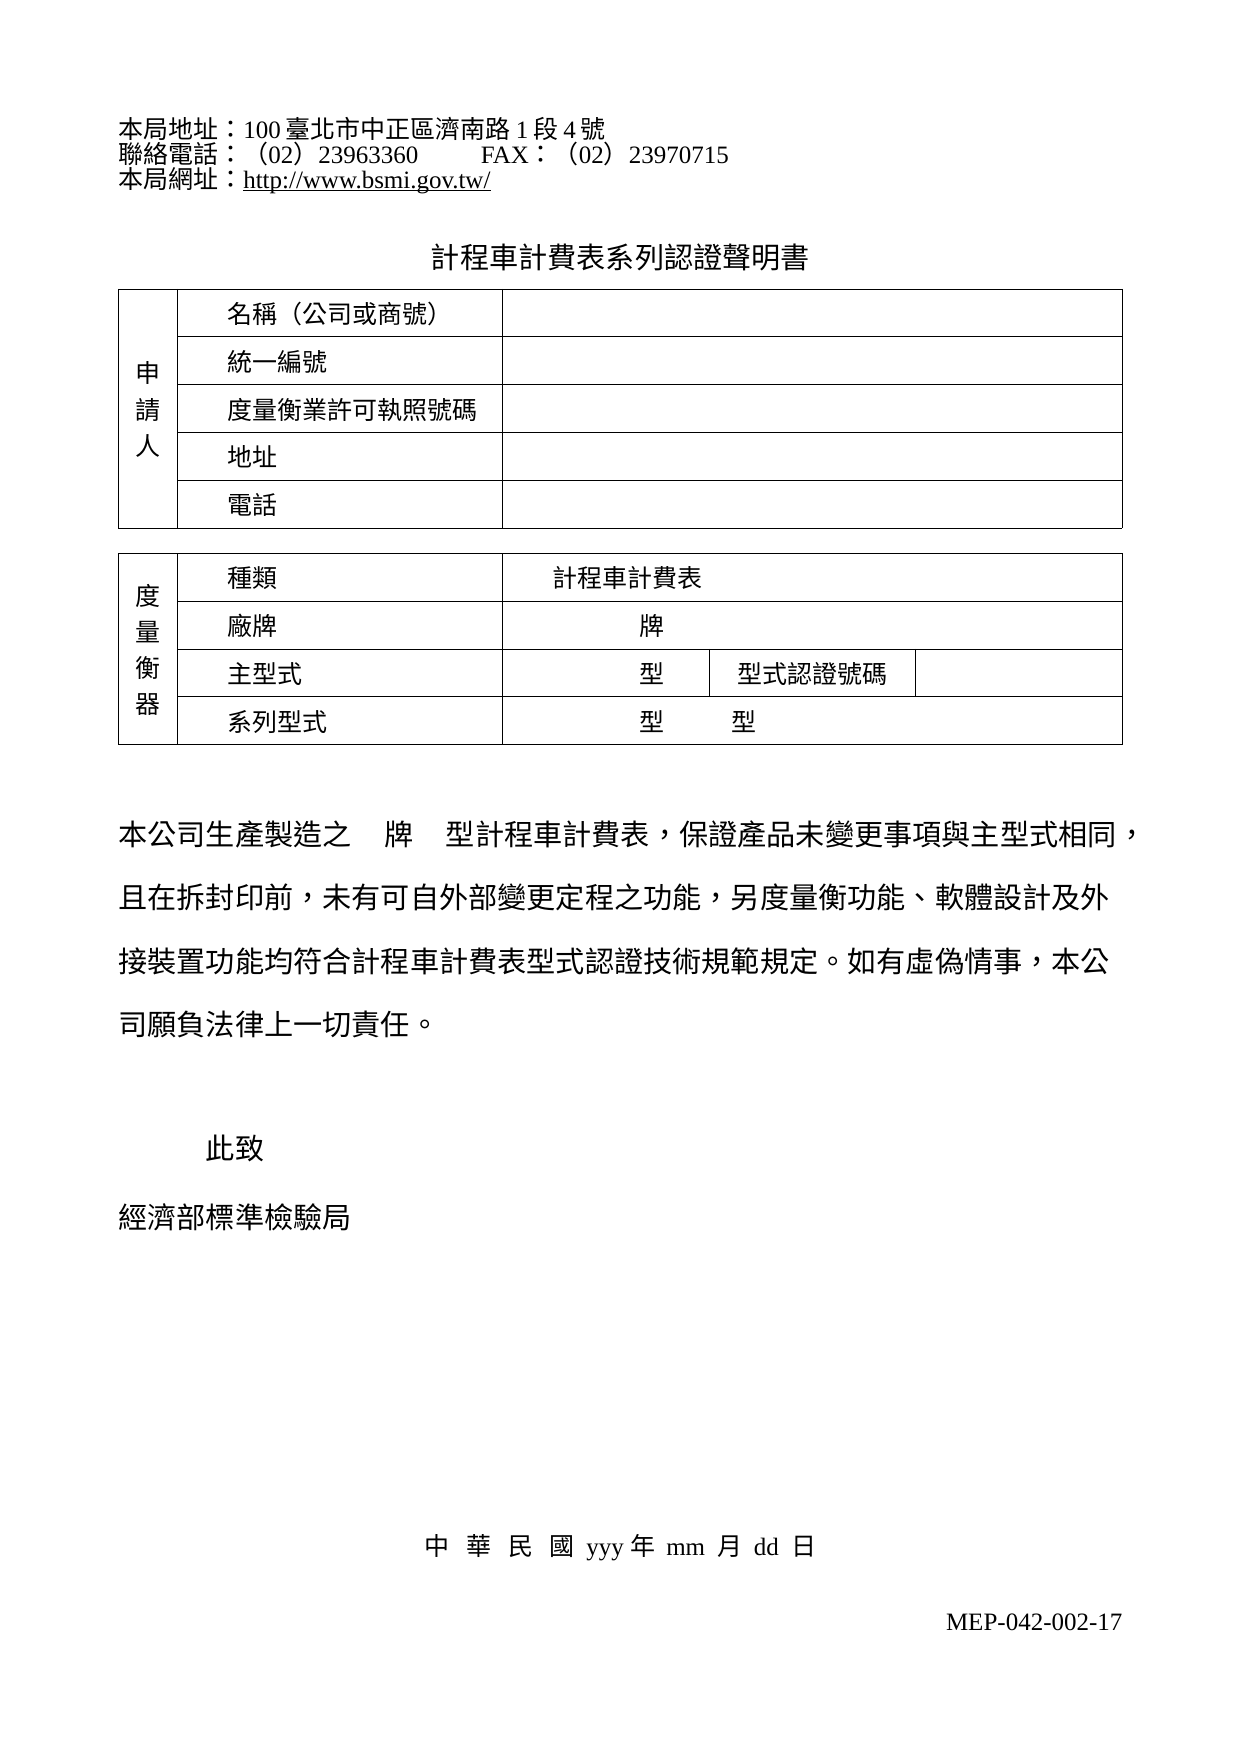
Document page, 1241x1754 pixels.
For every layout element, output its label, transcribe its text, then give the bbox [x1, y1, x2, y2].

table_cell 型 [503, 650, 709, 696]
text 此致 [206, 1126, 1122, 1168]
table_header 種類 [178, 554, 502, 601]
table_cell [503, 337, 1122, 384]
table_cell 型 型 [503, 697, 1122, 744]
table_header 度量衡器 [119, 554, 177, 744]
table_cell 主型式 [178, 650, 502, 696]
table_cell 地址 [178, 433, 502, 480]
table_header [503, 290, 1122, 336]
table_cell 廠牌 [178, 602, 502, 649]
table_header 申請人 [119, 290, 177, 528]
text 中 華 民 國 yyy 年 mm 月 dd 日 [118, 1535, 1122, 1560]
table_cell 牌 [503, 602, 1122, 649]
table_cell [503, 433, 1122, 480]
table_cell 型式認證號碼 [710, 650, 915, 696]
table_header 名稱（公司或商號） [178, 290, 502, 336]
table_cell 度量衡業許可執照號碼 [178, 385, 502, 432]
table_cell 系列型式 [178, 697, 502, 744]
table_cell [503, 481, 1122, 528]
table_cell 統一編號 [178, 337, 502, 384]
text 計程車計費表系列認證聲明書 [118, 234, 1122, 277]
text 經濟部標準檢驗局 [118, 1194, 1122, 1237]
table_cell 電話 [178, 481, 502, 528]
table_cell [503, 385, 1122, 432]
table_cell [916, 650, 1122, 696]
text 本公司生產製造之 牌 型計程車計費表，保證產品未變更事項與主型式相同，且在拆封印前，未有可自外部變更定程之功能，另度量衡功能、軟體設計及外接裝置功能均符合計程車計費表型式認證技術規範規定。如有虛偽情事，本公司願負法律上一切責任。 [118, 811, 1122, 1044]
table_header 計程車計費表 [503, 554, 1122, 601]
